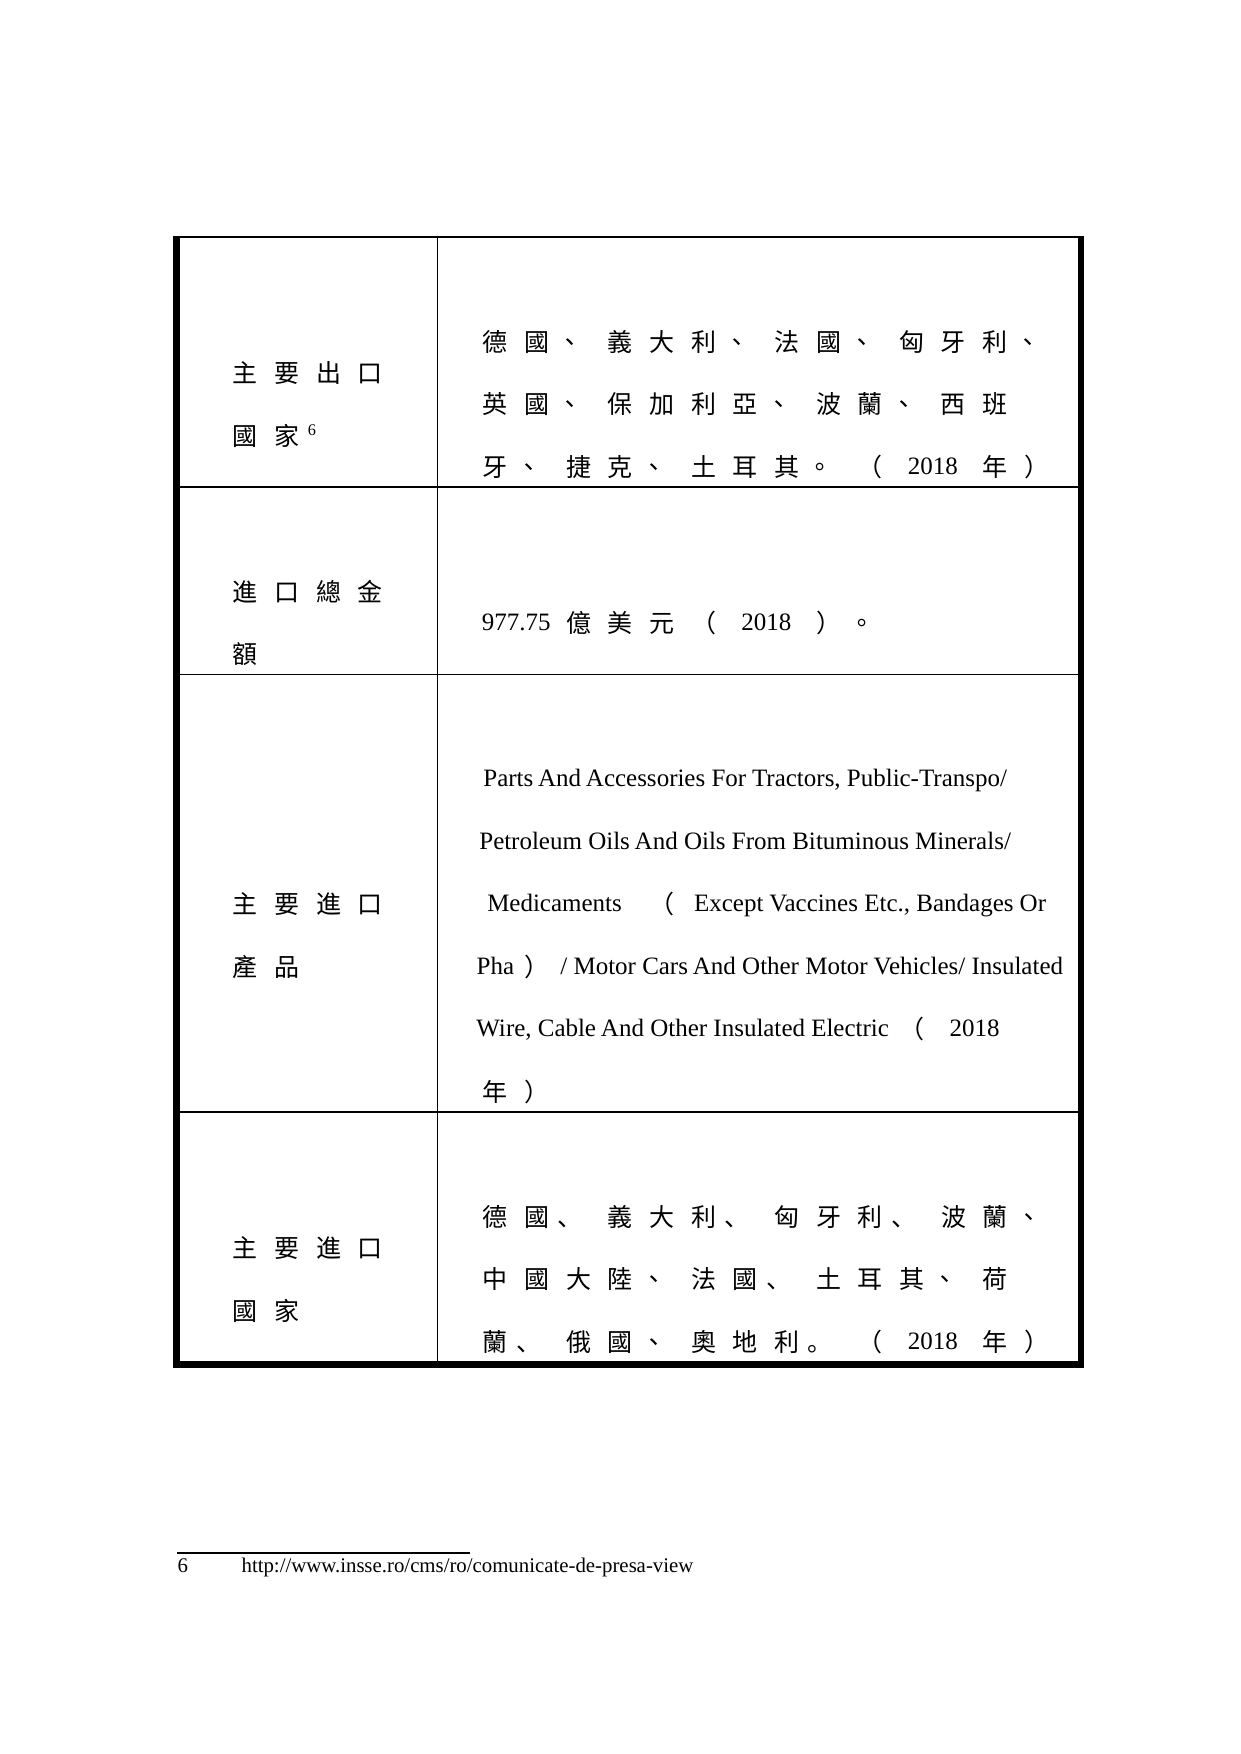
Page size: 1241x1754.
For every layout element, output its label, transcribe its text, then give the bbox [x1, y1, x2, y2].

table_cell 德國、義大利、匈牙利、波蘭、中國大陸、法國、土耳其、荷蘭、俄國、奧地利。（2018年） [438, 1113, 1078, 1361]
table_cell 主要進口產品 [180, 675, 437, 1111]
table_cell 977.75億美元（2018）。 [438, 488, 1078, 674]
table_cell 進口總金額 [180, 488, 437, 674]
table_cell 主要出口國家 [180, 238, 437, 486]
table_cell 德國、義大利、法國、匈牙利、英國、保加利亞、波蘭、西班牙、捷克、土耳其。（2018年） [438, 238, 1078, 486]
table_cell Parts And Accessories For Tractors, Public-Transpo/ Petroleum Oils And Oils From Bituminous Minerals/ Medicaments （Except Vaccines Etc., Bandages Or Pha）/ Motor Cars And Other Motor Vehicles/ Insulated Wire, Cable And Other Insulated Electric（2018年） [438, 675, 1078, 1111]
table_cell 主要進口國家 [180, 1113, 437, 1361]
